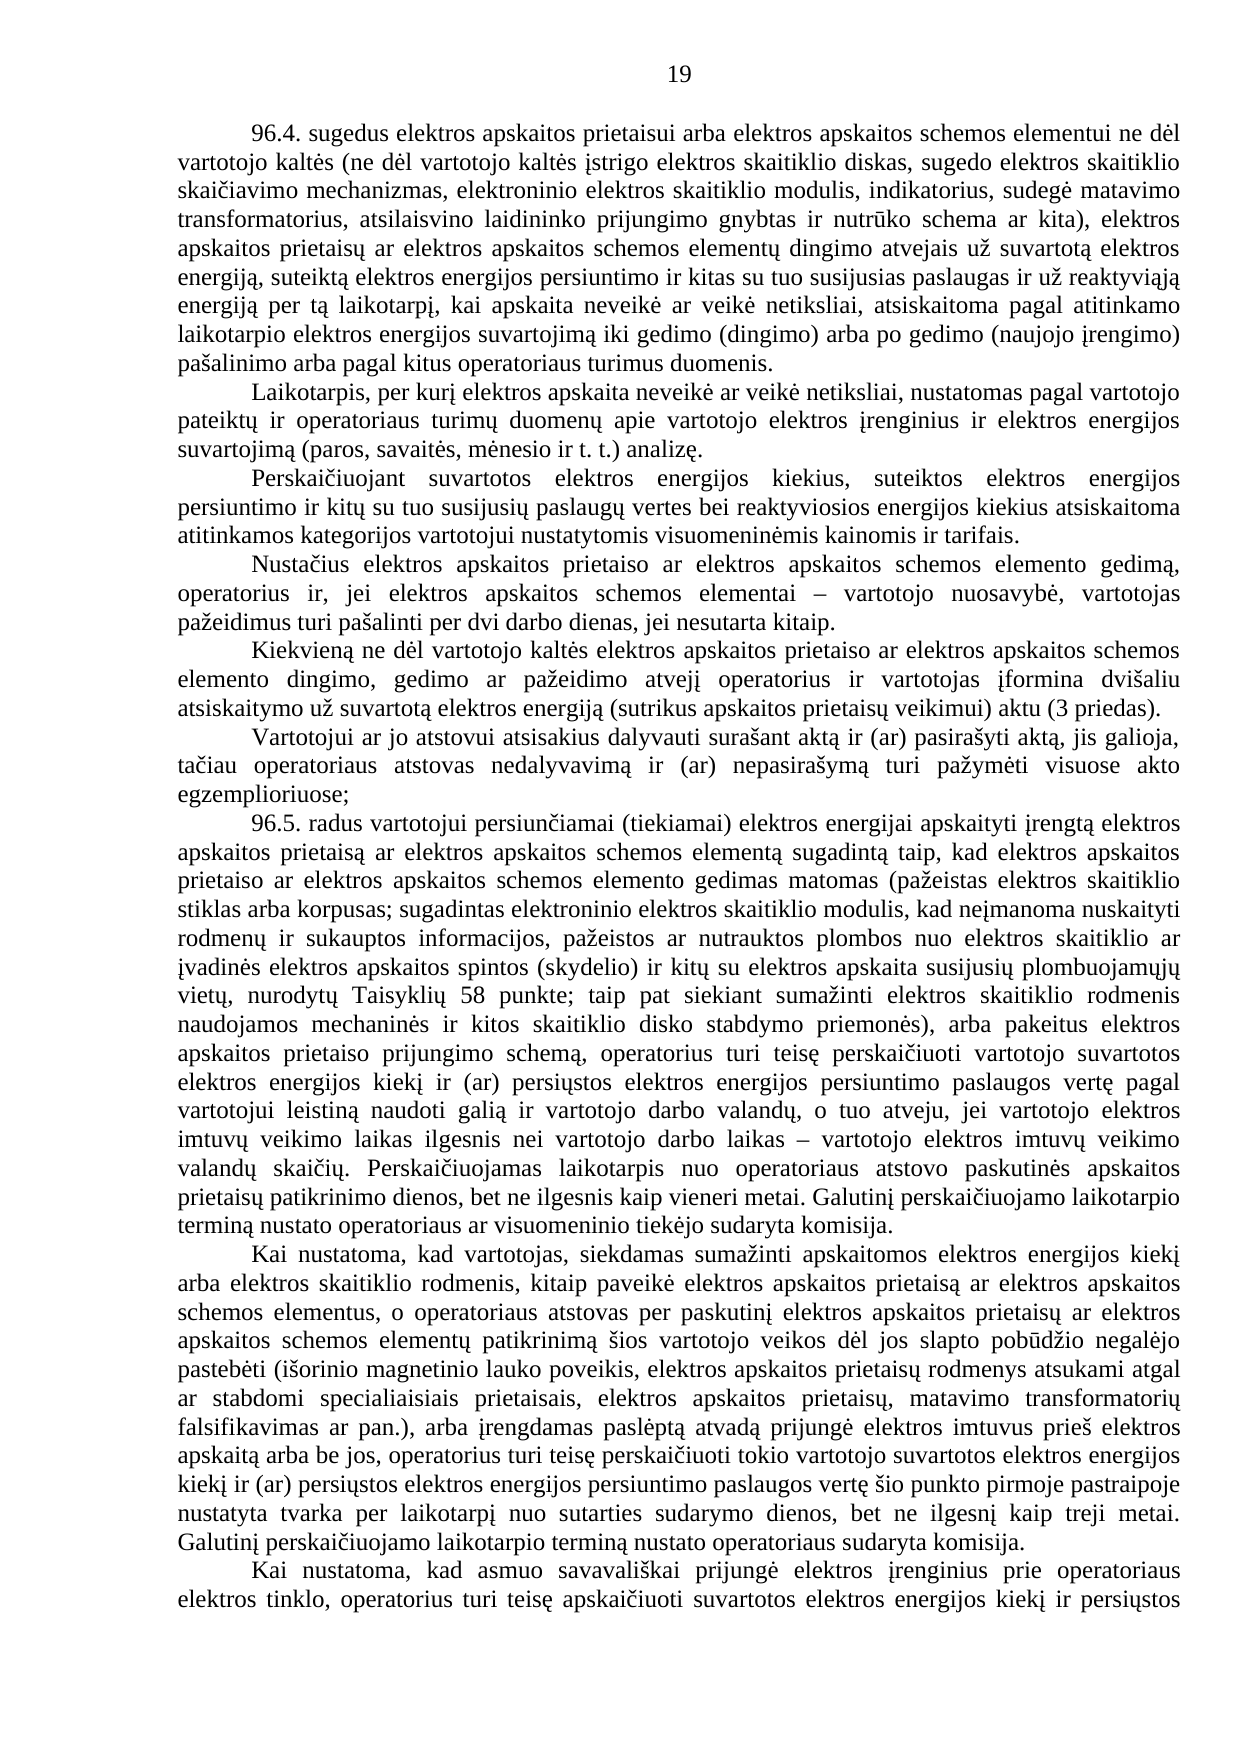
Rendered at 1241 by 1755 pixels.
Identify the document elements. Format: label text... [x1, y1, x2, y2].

text 96.5. radus vartotojui persiunčiamai (tiekiamai) elektros energijai apskaityti įrengtą elektros apskaitos prietaisą ar elektros apskaitos schemos elementą sugadintą taip, kad elektros apskaitos prietaiso ar elektros apskaitos schemos elemento gedimas matomas (pažeistas elektros skaitiklio stiklas arba korpusas; sugadintas elektroninio elektros skaitiklio modulis, kad neįmanoma nuskaityti rodmenų ir sukauptos informacijos, pažeistos ar nutrauktos plombos nuo elektros skaitiklio ar įvadinės elektros apskaitos spintos (skydelio) ir kitų su elektros apskaita susijusių plombuojamųjų vietų, nurodytų Taisyklių 58 punkte; taip pat siekiant sumažinti elektros skaitiklio rodmenis naudojamos mechaninės ir kitos skaitiklio disko stabdymo priemonės), arba pakeitus elektros apskaitos prietaiso prijungimo schemą, operatorius turi teisę perskaičiuoti vartotojo suvartotos elektros energijos kiekį ir (ar) persiųstos elektros energijos persiuntimo paslaugos vertę pagal vartotojui leistiną naudoti galią ir vartotojo darbo valandų, o tuo atveju, jei vartotojo elektros imtuvų veikimo laikas ilgesnis nei vartotojo darbo laikas – vartotojo elektros imtuvų veikimo valandų skaičių. Perskaičiuojamas laikotarpis nuo operatoriaus atstovo paskutinės apskaitos prietaisų patikrinimo dienos, bet ne ilgesnis kaip vieneri metai. Galutinį perskaičiuojamo laikotarpio terminą nustato operatoriaus ar visuomeninio tiekėjo sudaryta komisija. [177, 808, 1181, 1239]
text Laikotarpis, per kurį elektros apskaita neveikė ar veikė netiksliai, nustatomas pagal vartotojo pateiktų ir operatoriaus turimų duomenų apie vartotojo elektros įrenginius ir elektros energijos suvartojimą (paros, savaitės, mėnesio ir t. t.) analizę. [177, 377, 1181, 463]
text Kiekvieną ne dėl vartotojo kaltės elektros apskaitos prietaiso ar elektros apskaitos schemos elemento dingimo, gedimo ar pažeidimo atvejį operatorius ir vartotojas įformina dvišaliu atsiskaitymo už suvartotą elektros energiją (sutrikus apskaitos prietaisų veikimui) aktu (3 priedas). [177, 636, 1181, 722]
text Vartotojui ar jo atstovui atsisakius dalyvauti surašant aktą ir (ar) pasirašyti aktą, jis galioja, tačiau operatoriaus atstovas nedalyvavimą ir (ar) nepasirašymą turi pažymėti visuose akto egzemplioriuose; [177, 722, 1181, 808]
text Kai nustatoma, kad asmuo savavališkai prijungė elektros įrenginius prie operatoriaus elektros tinklo, operatorius turi teisę apskaičiuoti suvartotos elektros energijos kiekį ir persiųstos [177, 1556, 1181, 1613]
text Perskaičiuojant suvartotos elektros energijos kiekius, suteiktos elektros energijos persiuntimo ir kitų su tuo susijusių paslaugų vertes bei reaktyviosios energijos kiekius atsiskaitoma atitinkamos kategorijos vartotojui nustatytomis visuomeninėmis kainomis ir tarifais. [177, 463, 1181, 549]
text Nustačius elektros apskaitos prietaiso ar elektros apskaitos schemos elemento gedimą, operatorius ir, jei elektros apskaitos schemos elementai – vartotojo nuosavybė, vartotojas pažeidimus turi pašalinti per dvi darbo dienas, jei nesutarta kitaip. [177, 549, 1181, 636]
text Kai nustatoma, kad vartotojas, siekdamas sumažinti apskaitomos elektros energijos kiekį arba elektros skaitiklio rodmenis, kitaip paveikė elektros apskaitos prietaisą ar elektros apskaitos schemos elementus, o operatoriaus atstovas per paskutinį elektros apskaitos prietaisų ar elektros apskaitos schemos elementų patikrinimą šios vartotojo veikos dėl jos slapto pobūdžio negalėjo pastebėti (išorinio magnetinio lauko poveikis, elektros apskaitos prietaisų rodmenys atsukami atgal ar stabdomi specialiaisiais prietaisais, elektros apskaitos prietaisų, matavimo transformatorių falsifikavimas ar pan.), arba įrengdamas paslėptą atvadą prijungė elektros imtuvus prieš elektros apskaitą arba be jos, operatorius turi teisę perskaičiuoti tokio vartotojo suvartotos elektros energijos kiekį ir (ar) persiųstos elektros energijos persiuntimo paslaugos vertę šio punkto pirmoje pastraipoje nustatyta tvarka per laikotarpį nuo sutarties sudarymo dienos, bet ne ilgesnį kaip treji metai. Galutinį perskaičiuojamo laikotarpio terminą nustato operatoriaus sudaryta komisija. [177, 1239, 1181, 1556]
text 96.4. sugedus elektros apskaitos prietaisui arba elektros apskaitos schemos elementui ne dėl vartotojo kaltės (ne dėl vartotojo kaltės įstrigo elektros skaitiklio diskas, sugedo elektros skaitiklio skaičiavimo mechanizmas, elektroninio elektros skaitiklio modulis, indikatorius, sudegė matavimo transformatorius, atsilaisvino laidininko prijungimo gnybtas ir nutrūko schema ar kita), elektros apskaitos prietaisų ar elektros apskaitos schemos elementų dingimo atvejais už suvartotą elektros energiją, suteiktą elektros energijos persiuntimo ir kitas su tuo susijusias paslaugas ir už reaktyviąją energiją per tą laikotarpį, kai apskaita neveikė ar veikė netiksliai, atsiskaitoma pagal atitinkamo laikotarpio elektros energijos suvartojimą iki gedimo (dingimo) arba po gedimo (naujojo įrengimo) pašalinimo arba pagal kitus operatoriaus turimus duomenis. [177, 118, 1181, 377]
